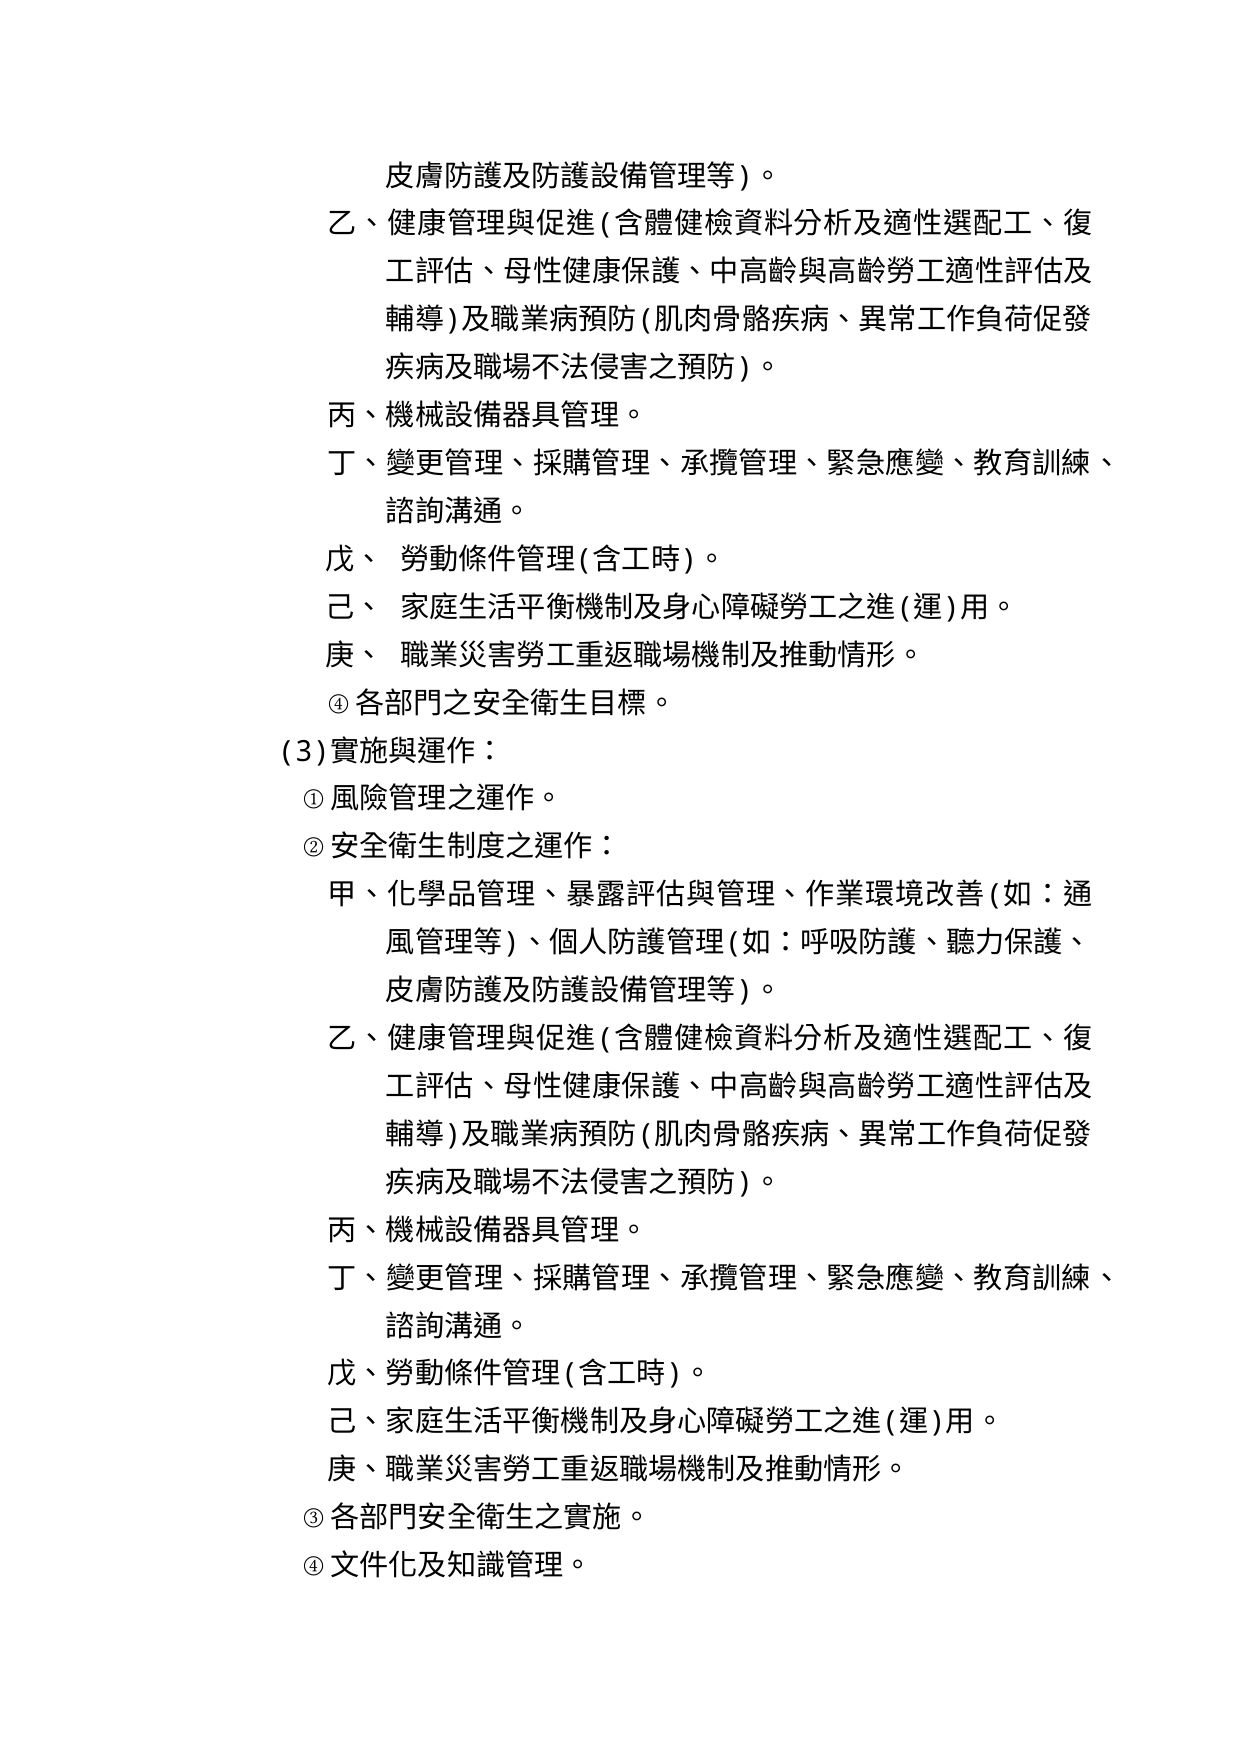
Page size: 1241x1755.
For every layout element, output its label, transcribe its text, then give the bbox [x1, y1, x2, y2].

text (3)實施與運作： [277, 723, 1093, 771]
text ①風險管理之運作。 [302, 771, 1093, 818]
text 乙、健康管理與促進(含體健檢資料分析及適性選配工、復工評估、母性健康保護、中高齡與高齡勞工適性評估及輔導)及職業病預防(肌肉骨骼疾病、異常工作負荷促發疾病及職場不法侵害之預防)。 [327, 196, 1093, 387]
text 乙、健康管理與促進(含體健檢資料分析及適性選配工、復工評估、母性健康保護、中高齡與高齡勞工適性評估及輔導)及職業病預防(肌肉骨骼疾病、異常工作負荷促發疾病及職場不法侵害之預防)。 [327, 1010, 1093, 1202]
text ③各部門安全衛生之實施。 [302, 1489, 1093, 1537]
list 職業災害勞工重返職場機制及推動情形。 [325, 627, 1093, 675]
text 皮膚防護及防護設備管理等)。 [327, 148, 1093, 196]
text 丁、變更管理、採購管理、承攬管理、緊急應變、教育訓練、諮詢溝通。 [327, 435, 1093, 531]
list 家庭生活平衡機制及身心障礙勞工之進(運)用。 [325, 579, 1093, 627]
text ④各部門之安全衛生目標。 [327, 675, 1093, 723]
text ②安全衛生制度之運作： [302, 818, 1093, 866]
text ④文件化及知識管理。 [302, 1537, 1093, 1585]
text 丁、變更管理、採購管理、承攬管理、緊急應變、教育訓練、諮詢溝通。 [327, 1250, 1093, 1346]
text 戊、勞動條件管理(含工時)。 [327, 1346, 1093, 1393]
text 丙、機械設備器具管理。 [327, 387, 1093, 435]
text 庚、職業災害勞工重返職場機制及推動情形。 [327, 1441, 1093, 1489]
text 丙、機械設備器具管理。 [327, 1202, 1093, 1250]
text 甲、化學品管理、暴露評估與管理、作業環境改善(如：通風管理等)、個人防護管理(如：呼吸防護、聽力保護、皮膚防護及防護設備管理等)。 [327, 866, 1093, 1010]
text 己、家庭生活平衡機制及身心障礙勞工之進(運)用。 [327, 1393, 1093, 1441]
list 勞動條件管理(含工時)。 [325, 531, 1093, 579]
